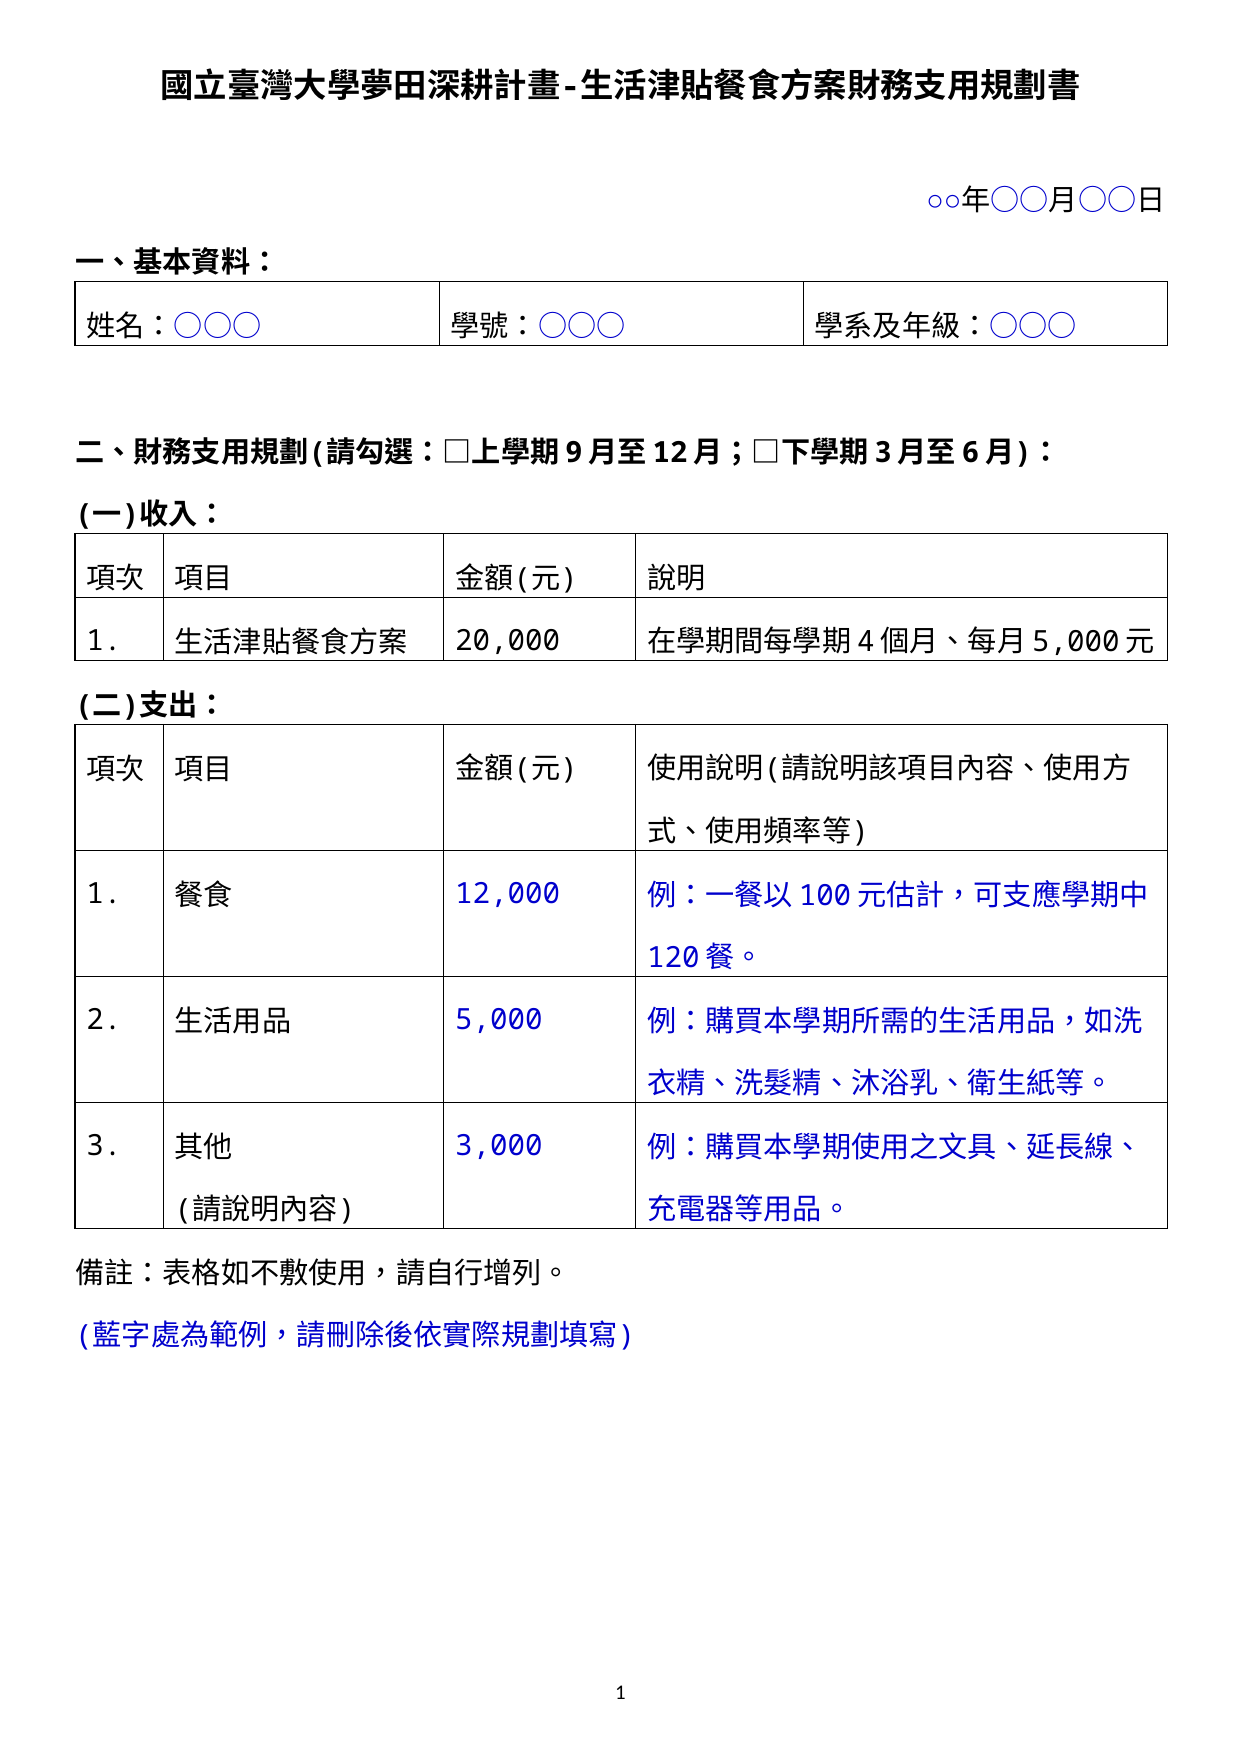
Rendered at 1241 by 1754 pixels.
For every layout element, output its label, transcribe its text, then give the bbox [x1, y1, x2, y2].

table_header 學系及年級：○○○ [804, 282, 1167, 344]
table_header 項次 [76, 534, 163, 597]
table_cell 生活津貼餐食方案 [164, 598, 443, 660]
text (一)收入： [75, 471, 1165, 533]
table_cell 3,000 [444, 1103, 635, 1228]
table_cell 餐食 [164, 851, 443, 976]
table_cell 3. [76, 1103, 163, 1228]
table_cell 生活用品 [164, 977, 443, 1102]
table_cell 1. [76, 851, 163, 976]
table_header 使用說明(請說明該項目內容、使用方式、使用頻率等) [636, 725, 1167, 850]
text 備註：表格如不敷使用，請自行增列。 [75, 1229, 1165, 1291]
table_cell 20,000 [444, 598, 635, 660]
table_header 說明 [636, 534, 1167, 597]
table_header 項目 [164, 725, 443, 850]
table_cell 在學期間每學期4個月、每月5,000元 [636, 598, 1167, 660]
table_header 姓名：○○○ [76, 282, 439, 344]
text (二)支出： [75, 661, 1165, 724]
text (藍字處為範例，請刪除後依實際規劃填寫) [75, 1291, 1165, 1354]
table_cell 例：一餐以100元估計，可支應學期中120餐。 [636, 851, 1167, 976]
table_header 項目 [164, 534, 443, 597]
table_cell 5,000 [444, 977, 635, 1102]
text 一、基本資料： [75, 218, 1165, 281]
table_cell 例：購買本學期所需的生活用品，如洗衣精、洗髮精、沐浴乳、衛生紙等。 [636, 977, 1167, 1102]
table_cell 其他 (請說明內容) [164, 1103, 443, 1228]
table_header 金額(元) [444, 534, 635, 597]
table_cell 2. [76, 977, 163, 1102]
table_cell 例：購買本學期使用之文具、延長線、充電器等用品。 [636, 1103, 1167, 1228]
table_header 項次 [76, 725, 163, 850]
table_cell 12,000 [444, 851, 635, 976]
text 二、財務支用規劃(請勾選：□上學期9月至12月；□下學期3月至6月)： [75, 408, 1165, 471]
text ○○年○○月○○日 [75, 156, 1165, 218]
table_header 金額(元) [444, 725, 635, 850]
table_cell 1. [76, 598, 163, 660]
table_header 學號：○○○ [440, 282, 803, 344]
